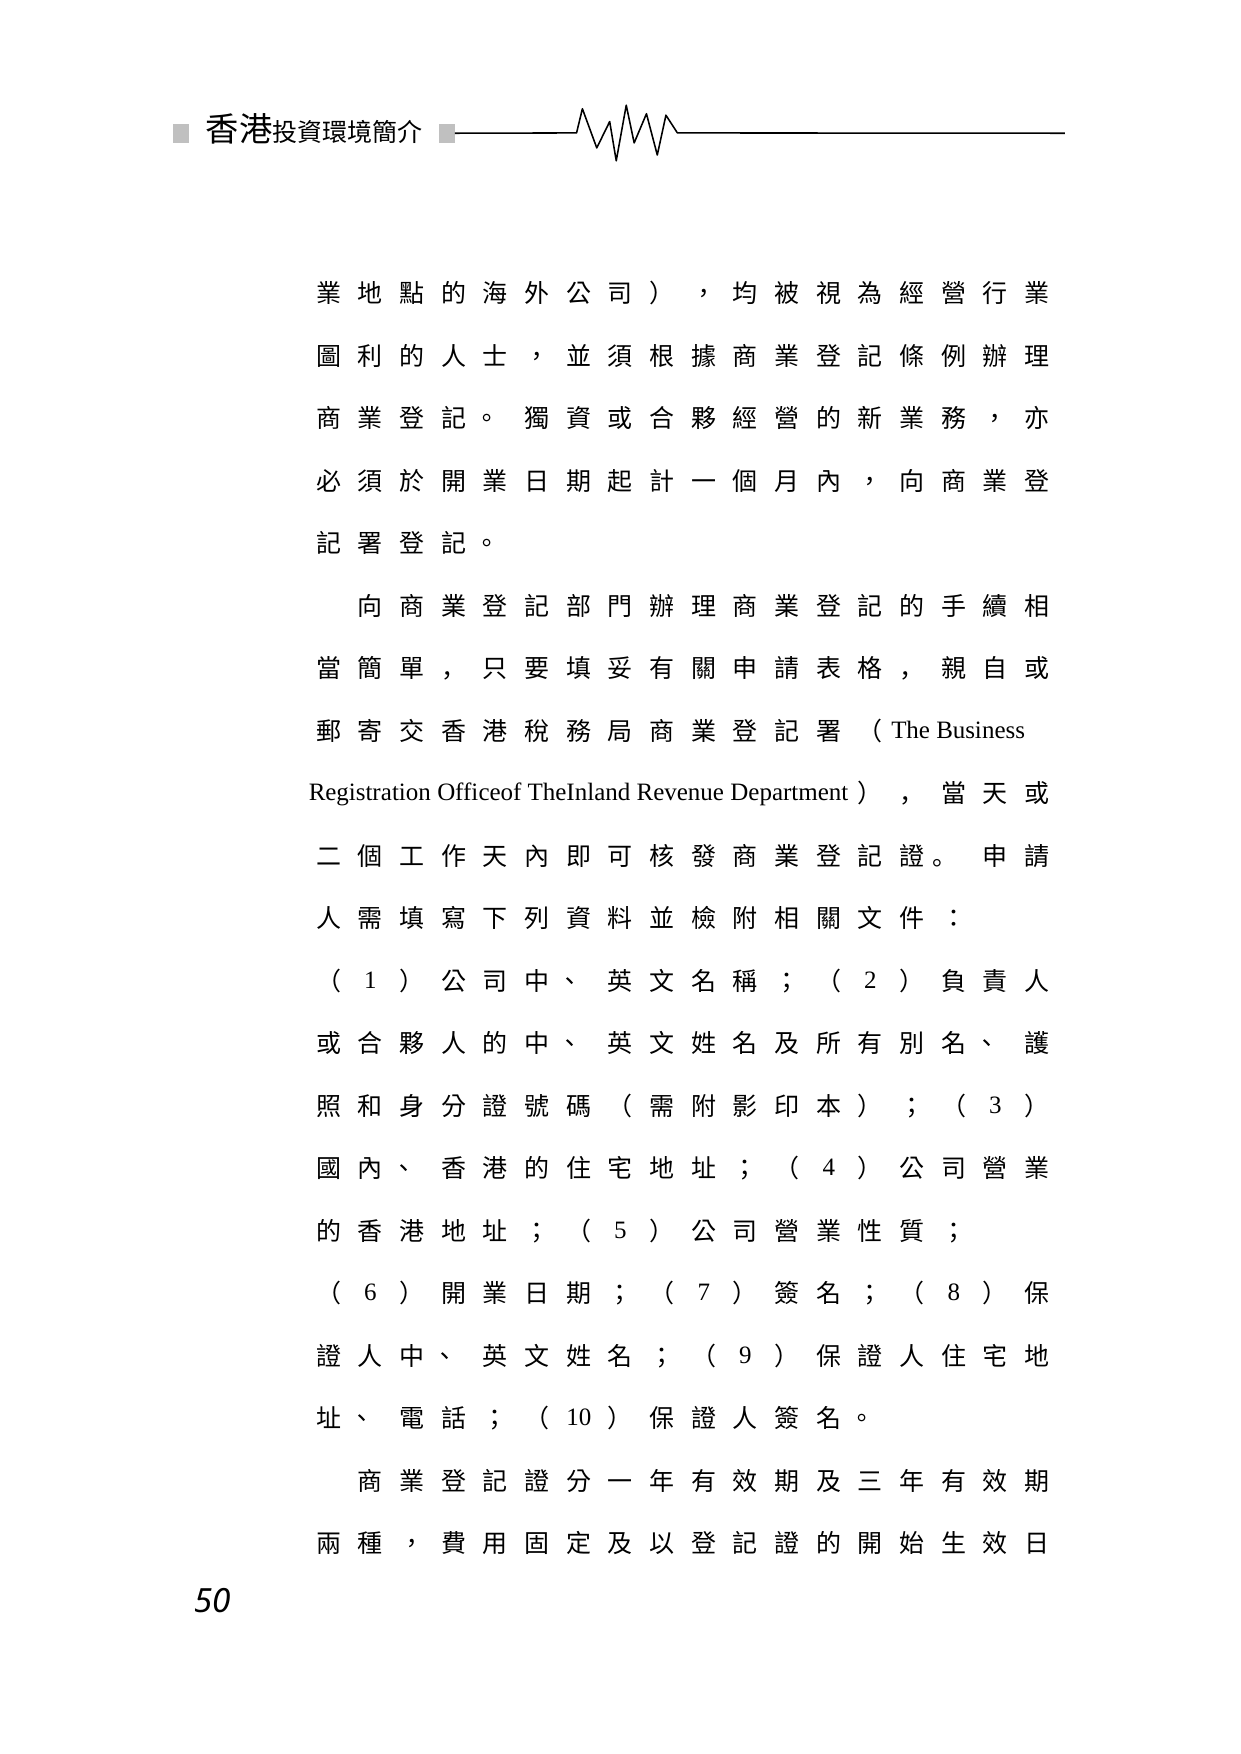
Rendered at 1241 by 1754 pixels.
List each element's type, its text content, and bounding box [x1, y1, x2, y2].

text 業地點的海外公司），均被視為經營行業圖利的人士，並須根據商業登記條例辦理商業登記。獨資或合夥經營的新業務，亦必須於開業日期起計一個月內，向商業登記署登記。 [281, 250, 1058, 563]
text 商業登記證分一年有效期及三年有效期兩種，費用固定及以登記證的開始生效日 [281, 1438, 1058, 1563]
text 向商業登記部門辦理商業登記的手續相當簡單，只要填妥有關申請表格，親自或郵寄交香港稅務局商業登記署（The Business Registration Officeof TheInland Revenue Department），當天或二個工作天內即可核發商業登記證。申請人需填寫下列資料並檢附相關文件：（1）公司中、英文名稱；（2）負責人或合夥人的中、英文姓名及所有別名、護照和身分證號碼（需附影印本）；（3）國內、香港的住宅地址；（4）公司營業的香港地址；（5）公司營業性質；（6）開業日期；（7）簽名；（8）保證人中、英文姓名；（9）保證人住宅地址、電話；（10）保證人簽名。 [281, 563, 1058, 1438]
